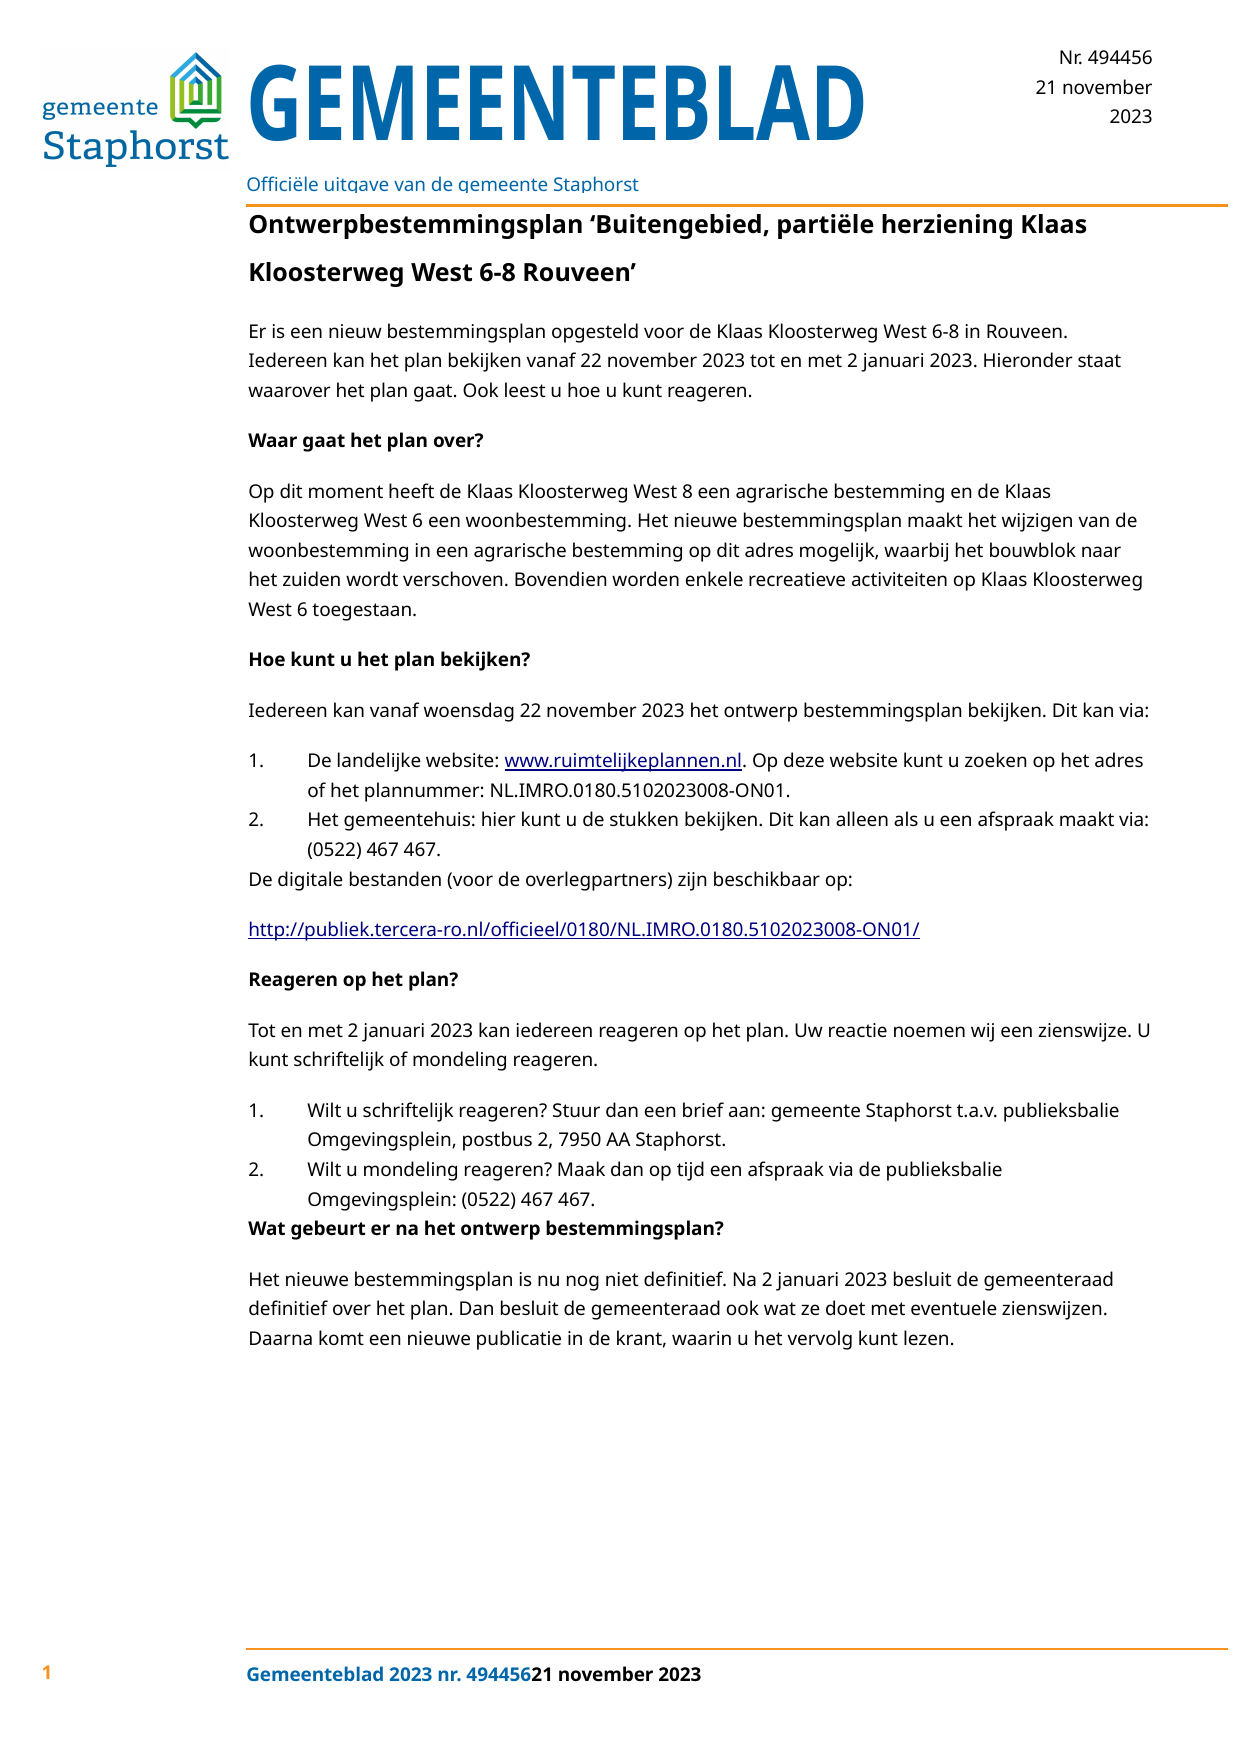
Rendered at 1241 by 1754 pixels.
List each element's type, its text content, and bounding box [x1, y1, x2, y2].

picture [41, 47, 231, 172]
text Het nieuwe bestemmingsplan is nu nog niet definitief. Na 2 januari 2023 besluit de gemeenteraad definitief over het plan. Dan besluit de gemeenteraad ook wat ze doet met eventuele zienswijzen. Daarna komt een nieuwe publicatie in de krant, waarin u het vervolg kunt lezen. [248, 1266, 1152, 1351]
text Wat gebeurt er na het ontwerp bestemmingsplan? [248, 1215, 1152, 1241]
list De landelijke website: www.ruimtelijkeplannen.nl. Op deze website kunt u zoeken op het adres of het plannummer: NL.IMRO.0180.5102023008-ON01. [248, 747, 1152, 803]
text http://publiek.tercera-ro.nl/officieel/0180/NL.IMRO.0180.5102023008-ON01/ [248, 916, 1152, 942]
text Op dit moment heeft de Klaas Kloosterweg West 8 een agrarische bestemming en de Klaas Kloosterweg West 6 een woonbestemming. Het nieuwe bestemmingsplan maakt het wijzigen van de woonbestemming in een agrarische bestemming op dit adres mogelijk, waarbij het bouwblok naar het zuiden wordt verschoven. Bovendien worden enkele recreatieve activiteiten op Klaas Kloosterweg West 6 toegestaan. [248, 478, 1152, 622]
text Tot en met 2 januari 2023 kan iedereen reageren op het plan. Uw reactie noemen wij een zienswijze. U kunt schriftelijk of mondeling reageren. [248, 1017, 1152, 1072]
text De digitale bestanden (voor de overlegpartners) zijn beschikbaar op: [248, 866, 1152, 892]
list Wilt u mondeling reageren? Maak dan op tijd een afspraak via de publieksbalie Omgevingsplein: (0522) 467 467. [248, 1156, 1152, 1212]
list Het gemeentehuis: hier kunt u de stukken bekijken. Dit kan alleen als u een afspraak maakt via: (0522) 467 467. [248, 807, 1152, 862]
text Ontwerpbestemmingsplan ‘Buitengebied, partiële herziening Klaas Kloosterweg West 6-8 Rouveen’ [248, 207, 1152, 288]
text Waar gaat het plan over? [248, 427, 1152, 453]
text Iedereen kan vanaf woensdag 22 november 2023 het ontwerp bestemmingsplan bekijken. Dit kan via: [248, 697, 1152, 723]
text Er is een nieuw bestemmingsplan opgesteld voor de Klaas Kloosterweg West 6-8 in Rouveen. Iedereen kan het plan bekijken vanaf 22 november 2023 tot en met 2 januari 2023. Hieronder staat waarover het plan gaat. Ook leest u hoe u kunt reageren. [248, 318, 1152, 403]
list Wilt u schriftelijk reageren? Stuur dan een brief aan: gemeente Staphorst t.a.v. publieksbalie Omgevingsplein, postbus 2, 7950 AA Staphorst. [248, 1097, 1152, 1152]
text Reageren op het plan? [248, 967, 1152, 992]
text Hoe kunt u het plan bekijken? [248, 647, 1152, 672]
